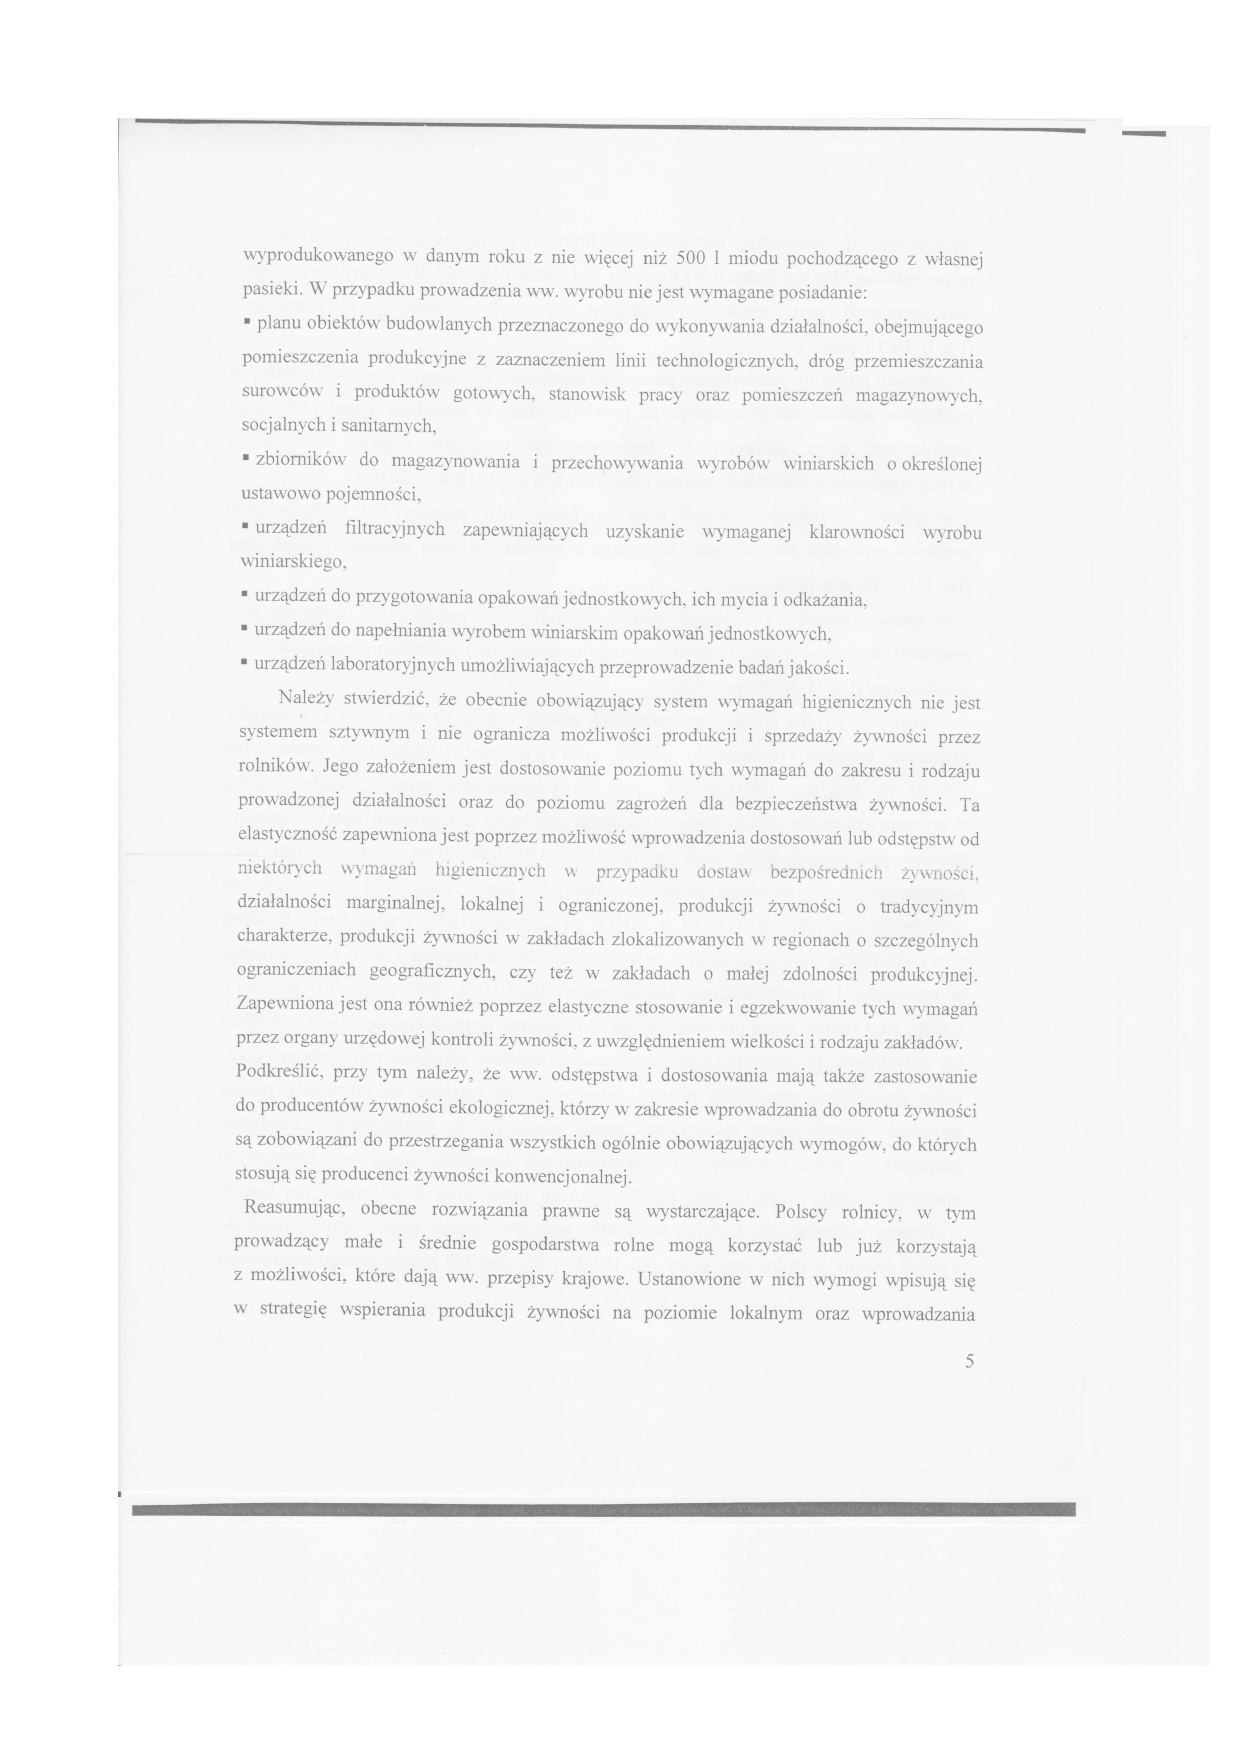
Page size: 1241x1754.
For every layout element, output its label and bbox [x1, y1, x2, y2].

picture [118, 118, 1211, 1666]
